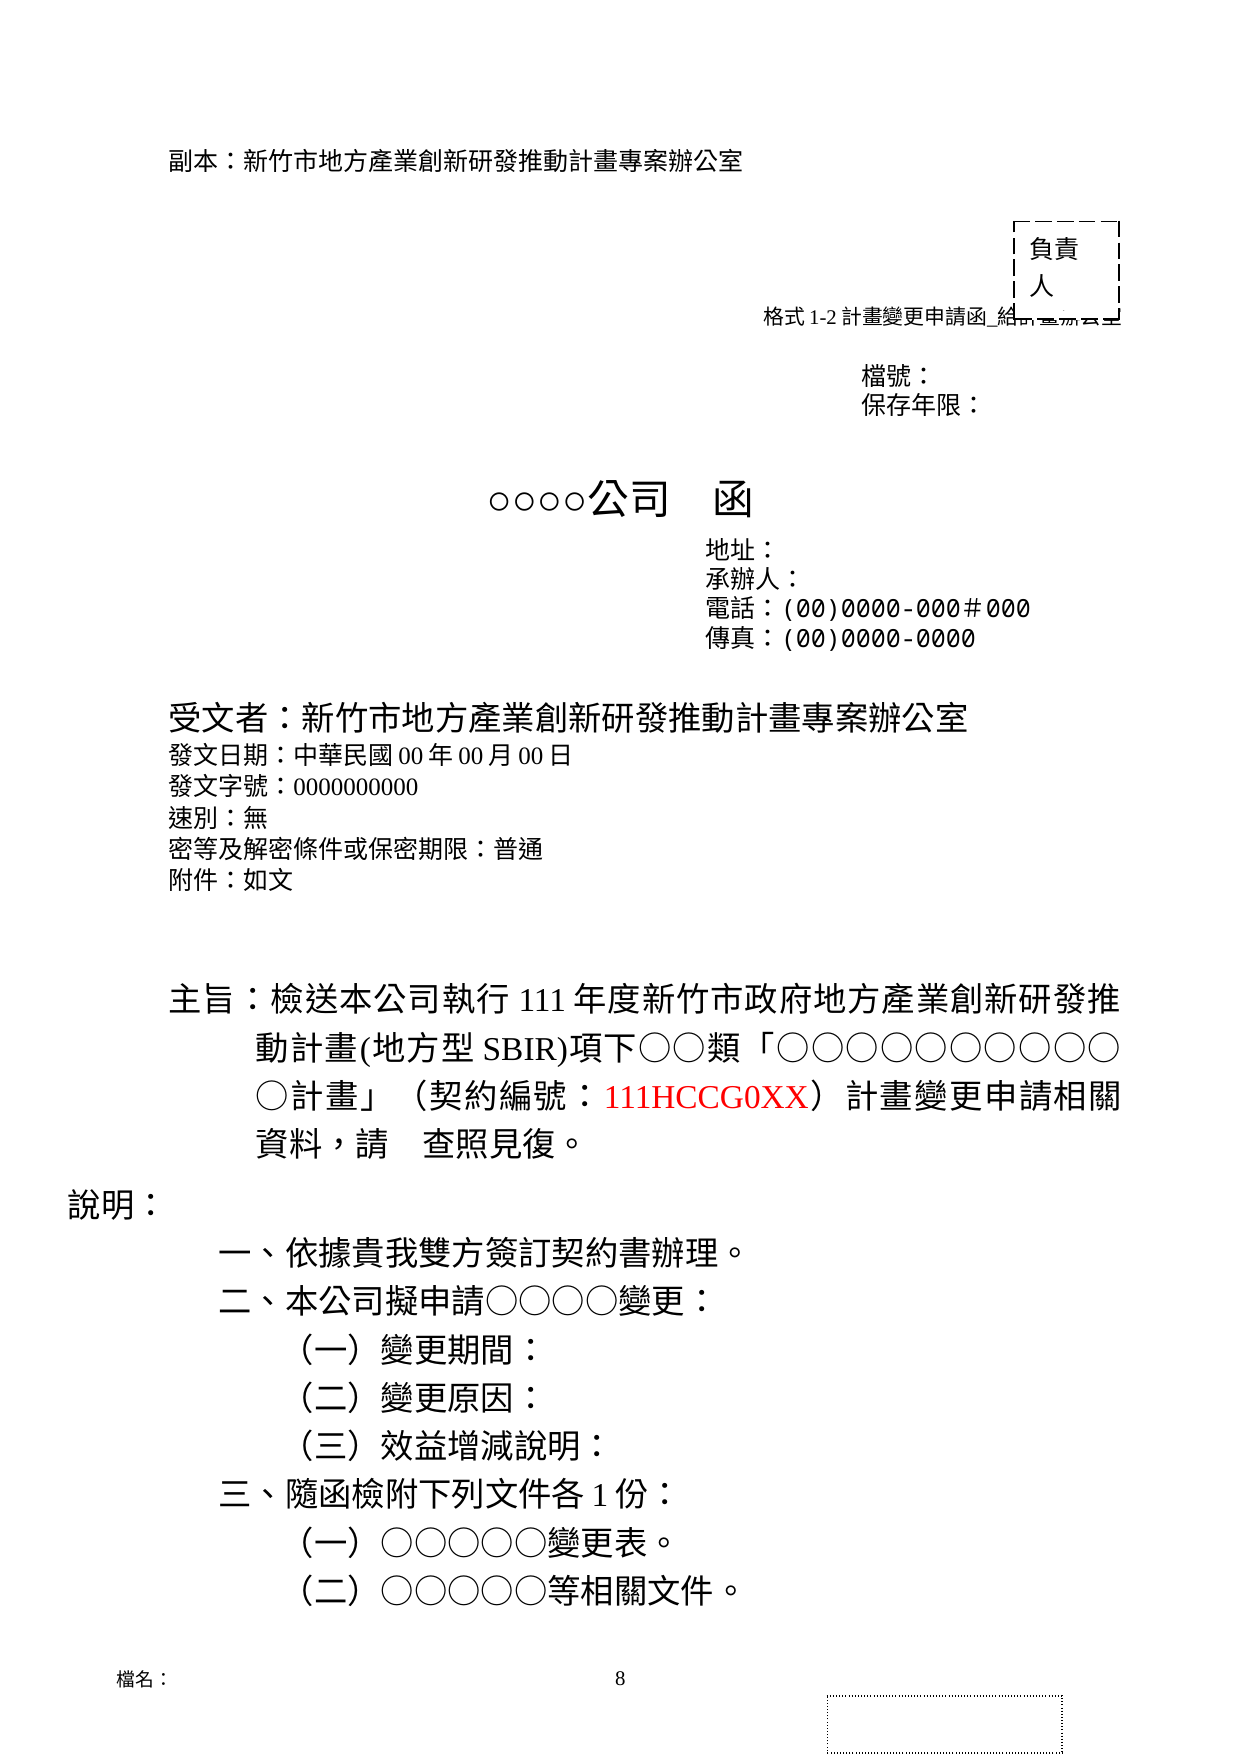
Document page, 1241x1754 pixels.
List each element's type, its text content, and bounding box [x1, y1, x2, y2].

text 主旨：檢送本公司執行111年度新竹市政府地方產業創新研發推動計畫(地方型SBIR)項下○○類「○○○○○○○○○○○計畫」（契約編號：111HCCG0XX）計畫變更申請相關資料，請 查照見復。 [168, 973, 1122, 1166]
text （一）變更期間： [318, 1323, 331, 1348]
text 承辦人： [706, 565, 1206, 594]
text （三）效益增減說明： [281, 1420, 1122, 1468]
text （一）變更期間： [520, 1323, 1122, 1372]
text 二、本公司擬申請○○○○變更： [520, 1275, 1122, 1323]
text 格式1-2計畫變更申請函_給計畫辦公室 [118, 274, 1122, 336]
text （一）○○○○○變更表。 [281, 1516, 1122, 1564]
text 密等及解密條件或保密期限：普通 [168, 833, 1122, 864]
text （二）○○○○○等相關文件。 [281, 1564, 1122, 1613]
text 用印 [1029, 302, 1103, 311]
text 副本：新竹市地方產業創新研發推動計畫專案辦公室 [168, 142, 1122, 178]
text 二、本公司擬申請○○○○變更： [318, 1275, 331, 1323]
text 負責人 [1029, 230, 1103, 302]
text 檔名： [117, 1665, 481, 1692]
text 受文者：新竹市地方產業創新研發推動計畫專案辦公室 [168, 691, 1122, 739]
text 一、依據貴我雙方簽訂契約書辦理。 [318, 1227, 1122, 1275]
text [117, 1692, 481, 1754]
text 電話：(00)0000-000＃000 [706, 594, 1206, 624]
text 傳真：(00)0000-0000 [706, 624, 1206, 653]
text 說明： [318, 1179, 1122, 1227]
text 三、隨函檢附下列文件各1份： [218, 1468, 1122, 1516]
text （二）變更原因： [281, 1372, 1122, 1420]
text 速別：無 [168, 802, 1122, 833]
text （一）變更期間： [318, 1350, 331, 1372]
text [827, 1695, 1063, 1754]
text 發文日期：中華民國00年00月00日 [168, 739, 1122, 771]
text 說明： [68, 1179, 129, 1227]
text 附件：如文 [168, 864, 1122, 896]
text ○○○○公司 函 [118, 461, 1122, 528]
text 地址： [706, 536, 1206, 565]
text 發文字號：0000000000 [168, 771, 1122, 802]
